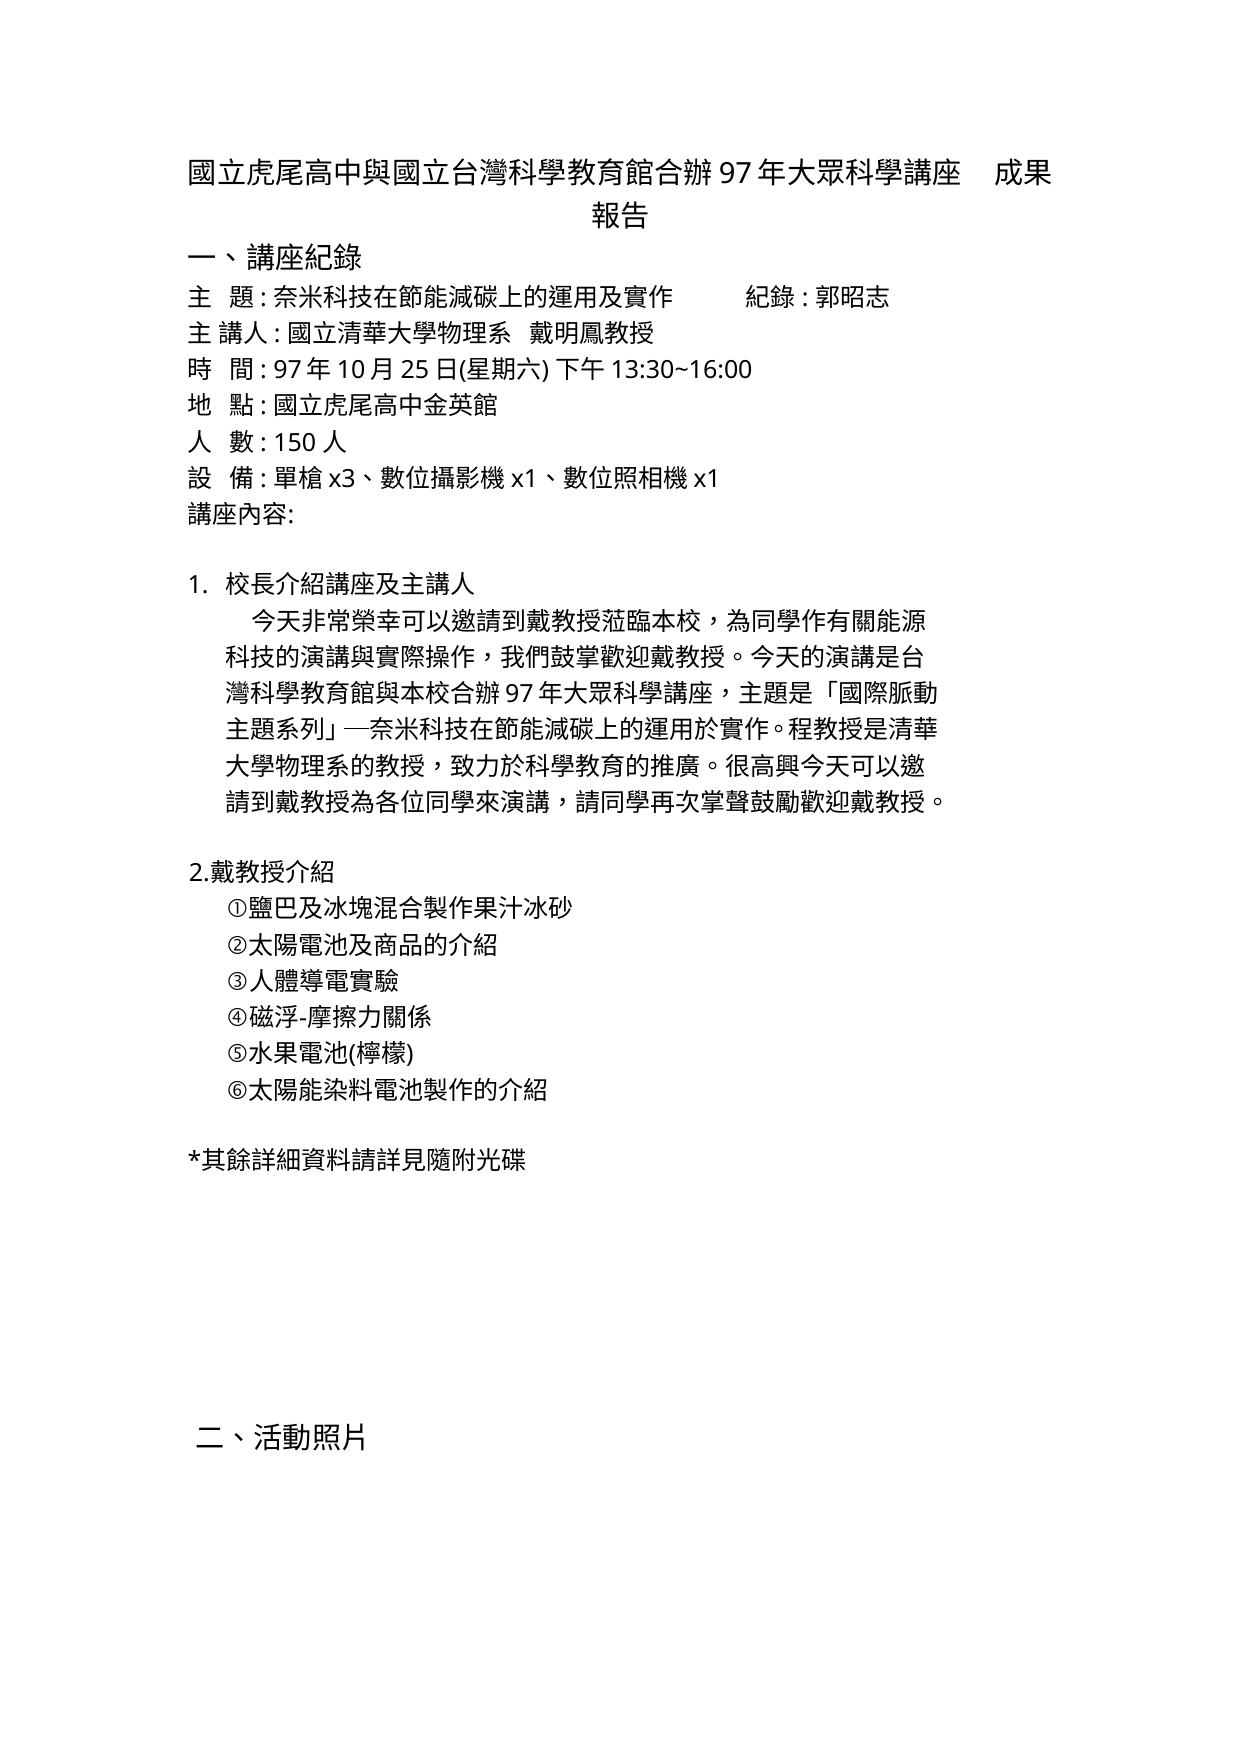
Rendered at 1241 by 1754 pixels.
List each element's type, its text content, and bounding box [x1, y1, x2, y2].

text 主 講人 : 國立清華大學物理系 戴明鳳教授 [187, 313, 1053, 349]
text 鹽巴及冰塊混合製作果汁冰砂 [226, 889, 938, 925]
text 地 點 : 國立虎尾高中金英館 [187, 386, 1053, 422]
list 校長介紹講座及主講人 [187, 565, 938, 601]
text *其餘詳細資料請詳見隨附光碟 [187, 1140, 938, 1177]
text 時 間 : 97年10月25日(星期六) 下午13:30~16:00 [187, 349, 1053, 386]
text 講座內容: [187, 494, 1053, 531]
text 設 備 : 單槍x3、數位攝影機x1、數位照相機x1 [187, 458, 1053, 494]
text 主 題 : 奈米科技在節能減碳上的運用及實作 紀錄 : 郭昭志 [187, 277, 1053, 313]
text 2.戴教授介紹 [189, 853, 938, 889]
text 水果電池(檸檬) [226, 1034, 938, 1070]
text 二、活動照片 [187, 1415, 1053, 1457]
text 今天非常榮幸可以邀請到戴教授蒞臨本校，為同學作有關能源科技的演講與實際操作，我們鼓掌歡迎戴教授。今天的演講是台灣科學教育館與本校合辦97年大眾科學講座，主題是「國際脈動主題系列」─奈米科技在節能減碳上的運用於實作。程教授是清華大學物理系的教授，致力於科學教育的推廣。很高興今天可以邀請到戴教授為各位同學來演講，請同學再次掌聲鼓勵歡迎戴教授。 [225, 601, 938, 818]
text 一、講座紀錄 [187, 235, 1053, 277]
text 太陽電池及商品的介紹 [226, 925, 938, 961]
text 人 數 : 150 人 [187, 422, 1053, 458]
text 國立虎尾高中與國立台灣科學教育館合辦97年大眾科學講座 成果報告 [187, 150, 1053, 235]
text 人體導電實驗 [226, 961, 938, 998]
text 太陽能染料電池製作的介紹 [226, 1070, 938, 1106]
text 磁浮-摩擦力關係 [226, 998, 938, 1034]
